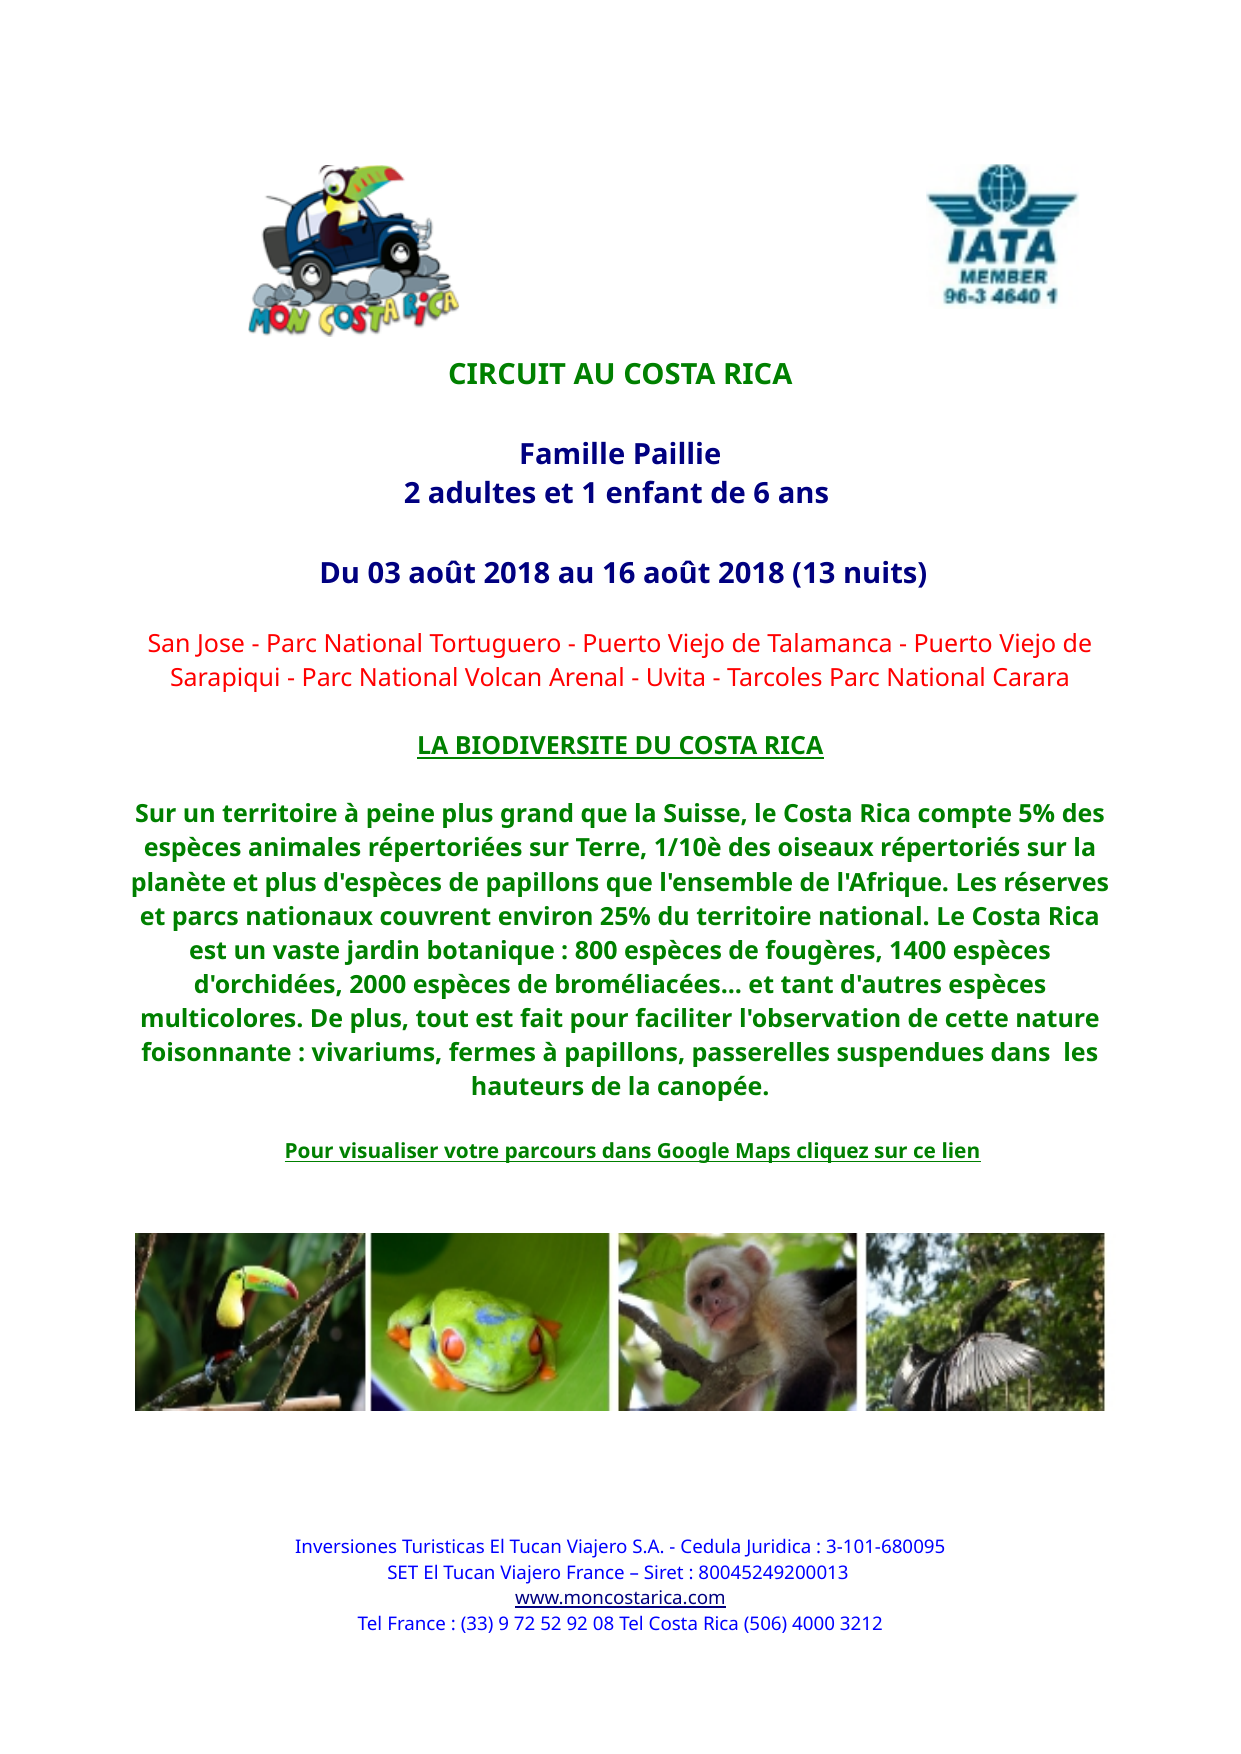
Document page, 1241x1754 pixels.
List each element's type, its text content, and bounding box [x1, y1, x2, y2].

text San Jose - Parc National Tortuguero - Puerto Viejo de Talamanca - Puerto Viejo de Sarapiqui - Parc National Volcan Arenal - Uvita - Tarcoles Parc National Carara [118, 626, 1122, 694]
text LA BIODIVERSITE DU COSTA RICA [118, 728, 1122, 762]
picture [926, 164, 1080, 309]
table_header [118, 118, 620, 353]
text 2 adultes et 1 enfant de 6 ans [118, 473, 1122, 512]
text Famille Paillie [118, 433, 1122, 473]
text Pour visualiser votre parcours dans Google Maps cliquez sur ce lien [118, 1137, 1146, 1165]
text Sur un territoire à peine plus grand que la Suisse, le Costa Rica compte 5% des espèces animales répertoriées sur Terre, 1/10è des oiseaux répertoriés sur la planète et plus d'espèces de papillons que l'ensemble de l'Afrique. Les réserves et parcs nationaux couvrent environ 25% du territoire national. Le Costa Rica est un vaste jardin botanique : 800 espèces de fougères, 1400 espèces d'orchidées, 2000 espèces de broméliacées... et tant d'autres espèces multicolores. De plus, tout est fait pour faciliter l'observation de cette nature foisonnante : vivariums, fermes à papillons, passerelles suspendues dans les hauteurs de la canopée. [118, 796, 1122, 1103]
text CIRCUIT AU COSTA RICA [118, 353, 1122, 393]
table_header [620, 118, 1122, 353]
picture [248, 165, 460, 337]
text Du 03 août 2018 au 16 août 2018 (13 nuits) [118, 552, 1122, 592]
picture [135, 1233, 1116, 1411]
